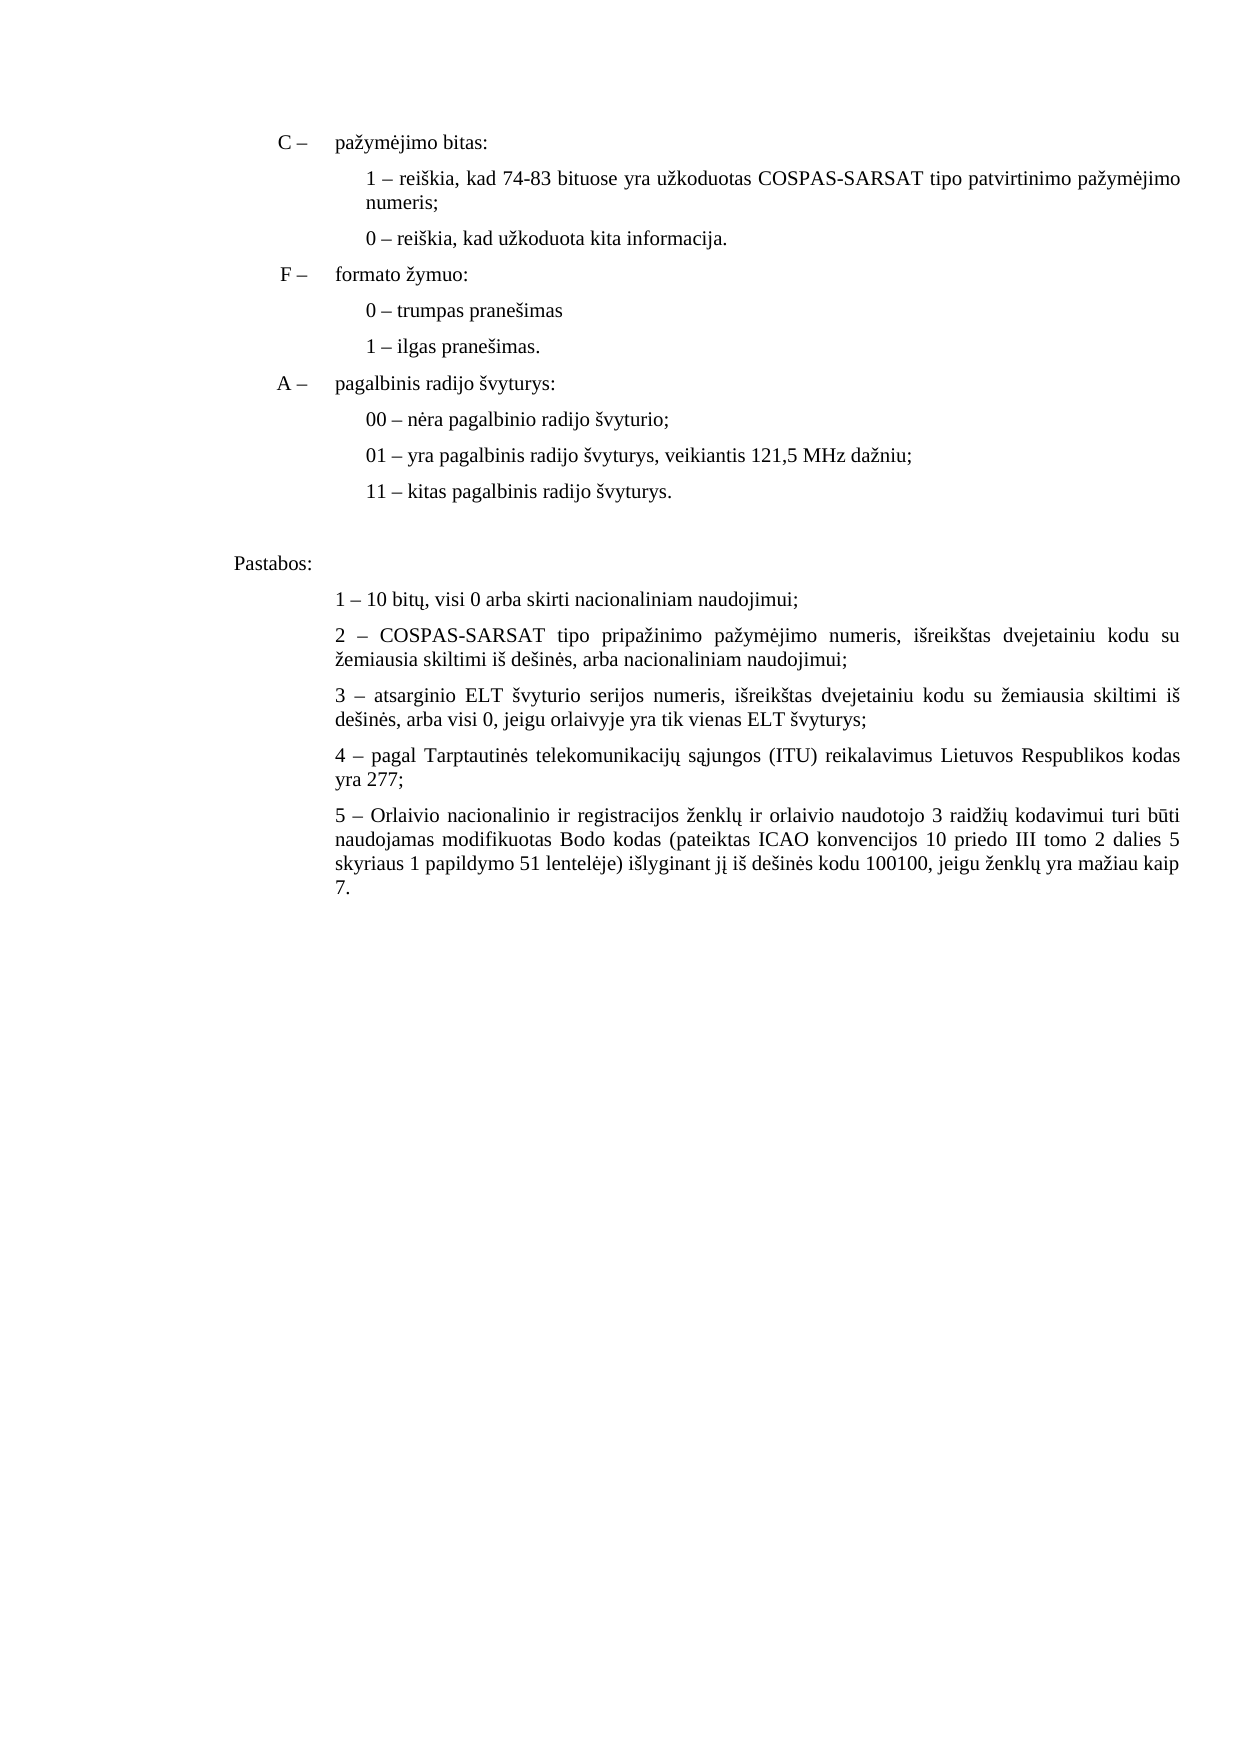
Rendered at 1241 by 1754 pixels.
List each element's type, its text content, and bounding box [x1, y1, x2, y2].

table_cell F – [177, 250, 323, 286]
table_cell [177, 467, 323, 503]
table_cell formato žymuo: [324, 250, 1192, 286]
table_cell [177, 286, 323, 322]
table_cell pažymėjimo bitas: [324, 118, 1192, 154]
table_cell C – [177, 118, 323, 154]
table_cell [177, 503, 323, 539]
table_cell A – [177, 359, 323, 394]
table_cell Pastabos: [177, 539, 323, 575]
table_cell 1 – ilgas pranešimas. [324, 323, 1192, 358]
table_cell 00 – nėra pagalbinio radijo švyturio; [324, 395, 1192, 431]
table_cell [177, 154, 323, 214]
table_cell [177, 731, 323, 791]
table_cell [177, 214, 323, 250]
table_cell [177, 791, 323, 899]
table_cell pagalbinis radijo švyturys: [324, 359, 1192, 394]
table_cell [177, 431, 323, 467]
table_cell [177, 575, 323, 611]
table_cell 1 – 10 bitų, visi 0 arba skirti nacionaliniam naudojimui; [324, 575, 1192, 611]
table_cell 0 – trumpas pranešimas [324, 286, 1192, 322]
table_cell 1 – reiškia, kad 74-83 bituose yra užkoduotas COSPAS-SARSAT tipo patvirtinimo pažymėjimo numeris; [324, 154, 1192, 214]
table_cell [177, 671, 323, 731]
table_cell 4 – pagal Tarptautinės telekomunikacijų sąjungos (ITU) reikalavimus Lietuvos Respublikos kodas yra 277; [324, 731, 1192, 791]
table_cell [177, 323, 323, 358]
table_cell [177, 611, 323, 671]
table_cell [324, 539, 1192, 575]
table_cell [324, 503, 1192, 539]
table_cell [177, 395, 323, 431]
table_cell 3 – atsarginio ELT švyturio serijos numeris, išreikštas dvejetainiu kodu su žemiausia skiltimi iš dešinės, arba visi 0, jeigu orlaivyje yra tik vienas ELT švyturys; [324, 671, 1192, 731]
table_cell 2 – COSPAS-SARSAT tipo pripažinimo pažymėjimo numeris, išreikštas dvejetainiu kodu su žemiausia skiltimi iš dešinės, arba nacionaliniam naudojimui; [324, 611, 1192, 671]
table_cell 0 – reiškia, kad užkoduota kita informacija. [324, 214, 1192, 250]
table_cell 01 – yra pagalbinis radijo švyturys, veikiantis 121,5 MHz dažniu; [324, 431, 1192, 467]
table_cell 5 – Orlaivio nacionalinio ir registracijos ženklų ir orlaivio naudotojo 3 raidžių kodavimui turi būti naudojamas modifikuotas Bodo kodas (pateiktas ICAO konvencijos 10 priedo III tomo 2 dalies 5 skyriaus 1 papildymo 51 lentelėje) išlyginant jį iš dešinės kodu 100100, jeigu ženklų yra mažiau kaip 7. [324, 791, 1192, 899]
table_cell 11 – kitas pagalbinis radijo švyturys. [324, 467, 1192, 503]
